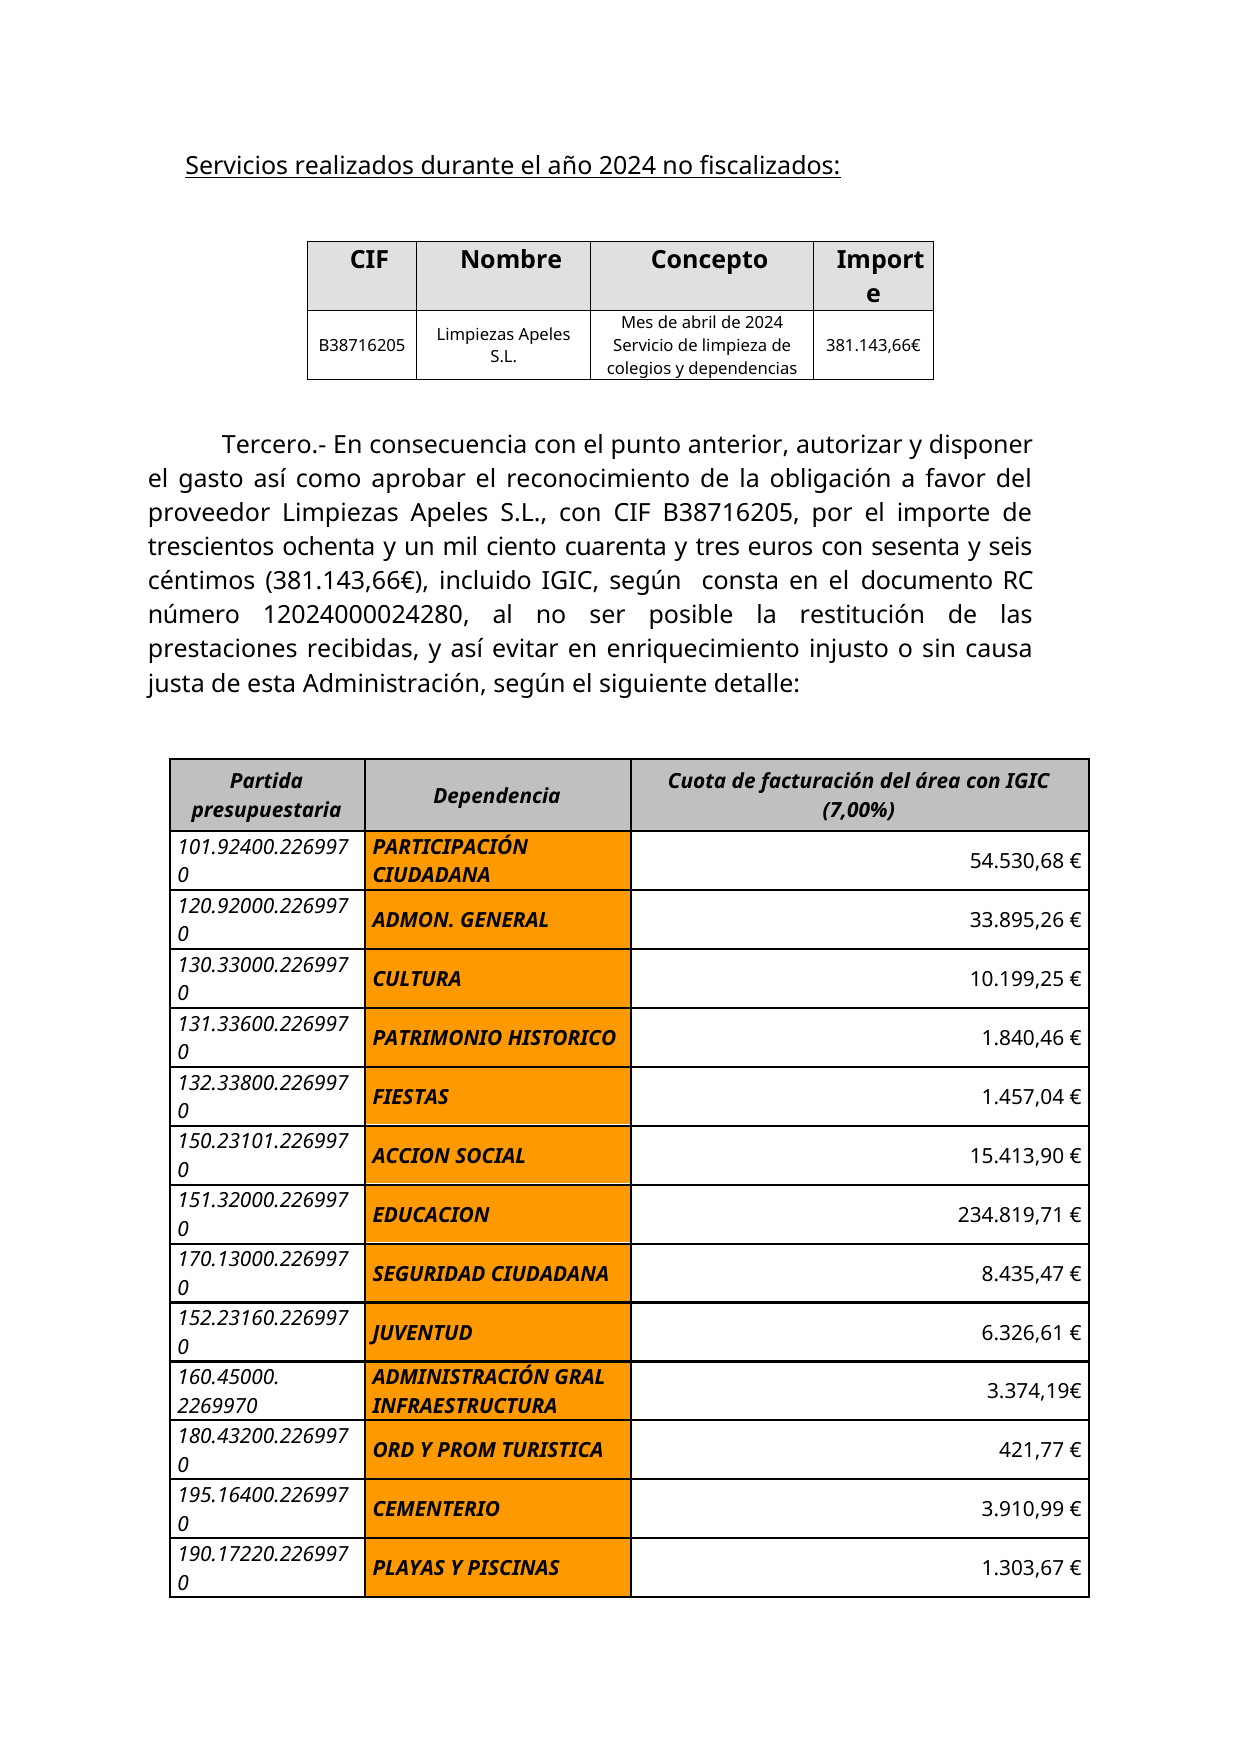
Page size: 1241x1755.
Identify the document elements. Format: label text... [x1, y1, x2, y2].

table_cell JUVENTUD [366, 1304, 630, 1360]
table_cell PATRIMONIO HISTORICO [366, 1009, 630, 1066]
table_cell 130.33000.2269970 [171, 950, 364, 1007]
table_cell 151.32000.2269970 [171, 1186, 364, 1242]
table_cell ORD Y PROM TURISTICA [366, 1421, 630, 1478]
table_cell 3.374,19€ [632, 1363, 1088, 1419]
table_header Partida presupuestaria [171, 760, 364, 830]
table_cell 132.33800.2269970 [171, 1068, 364, 1124]
table_cell PLAYAS Y PISCINAS [366, 1539, 630, 1596]
table_cell 10.199,25 € [632, 950, 1088, 1007]
table_cell 180.43200.2269970 [171, 1421, 364, 1478]
table_cell 15.413,90 € [632, 1127, 1088, 1183]
table_header Cuota de facturación del área con IGIC (7,00%) [632, 760, 1088, 830]
table_cell Mes de abril de 2024 Servicio de limpieza de colegios y dependencias [591, 311, 813, 379]
table_cell 1.457,04 € [632, 1068, 1088, 1124]
table_cell ADMON. GENERAL [366, 891, 630, 948]
table_cell 1.303,67 € [632, 1539, 1088, 1596]
table_header Concepto [591, 242, 813, 310]
table_cell 421,77 € [632, 1421, 1088, 1478]
table_cell 1.840,46 € [632, 1009, 1088, 1066]
table_header CIF [308, 242, 416, 310]
table_cell 131.33600.2269970 [171, 1009, 364, 1066]
table_cell 170.13000.2269970 [171, 1245, 364, 1301]
text Tercero.- En consecuencia con el punto anterior, autorizar y disponer el gasto así como aprobar el reconocimiento de la obligación a favor del proveedor Limpiezas Apeles S.L., con CIF B38716205, por el importe de trescientos ochenta y un mil ciento cuarenta y tres euros con sesenta y seis céntimos (381.143,66€), incluido IGIC, según consta en el documento RC número 12024000024280, al no ser posible la restitución de las prestaciones recibidas, y así evitar en enriquecimiento injusto o sin causa justa de esta Administración, según el siguiente detalle: [148, 427, 1034, 699]
table_cell SEGURIDAD CIUDADANA [366, 1245, 630, 1301]
table_cell 6.326,61 € [632, 1304, 1088, 1360]
table_cell 234.819,71 € [632, 1186, 1088, 1242]
table_header Nombre [417, 242, 590, 310]
table_cell 381.143,66€ [814, 311, 933, 379]
table_cell 8.435,47 € [632, 1245, 1088, 1301]
table_cell CEMENTERIO [366, 1480, 630, 1537]
table_cell 190.17220.2269970 [171, 1539, 364, 1596]
table_cell 101.92400.2269970 [171, 832, 364, 889]
table_cell 3.910,99 € [632, 1480, 1088, 1537]
text Servicios realizados durante el año 2024 no fiscalizados: [185, 148, 1034, 182]
table_cell ACCION SOCIAL [366, 1127, 630, 1183]
table_cell 54.530,68 € [632, 832, 1088, 889]
table_cell 160.45000. 2269970 [171, 1363, 364, 1419]
table_cell FIESTAS [366, 1068, 630, 1124]
table_cell ADMINISTRACIÓN GRAL INFRAESTRUCTURA [366, 1363, 630, 1419]
table_cell B38716205 [308, 311, 416, 379]
table_cell PARTICIPACIÓN CIUDADANA [366, 832, 630, 889]
table_cell 152.23160.2269970 [171, 1304, 364, 1360]
table_cell Limpiezas Apeles S.L. [417, 311, 590, 379]
table_cell 150.23101.2269970 [171, 1127, 364, 1183]
table_cell 120.92000.2269970 [171, 891, 364, 948]
table_cell 33.895,26 € [632, 891, 1088, 948]
table_header Importe [814, 242, 933, 310]
table_header Dependencia [366, 760, 630, 830]
table_cell 195.16400.2269970 [171, 1480, 364, 1537]
table_cell CULTURA [366, 950, 630, 1007]
table_cell EDUCACION [366, 1186, 630, 1242]
